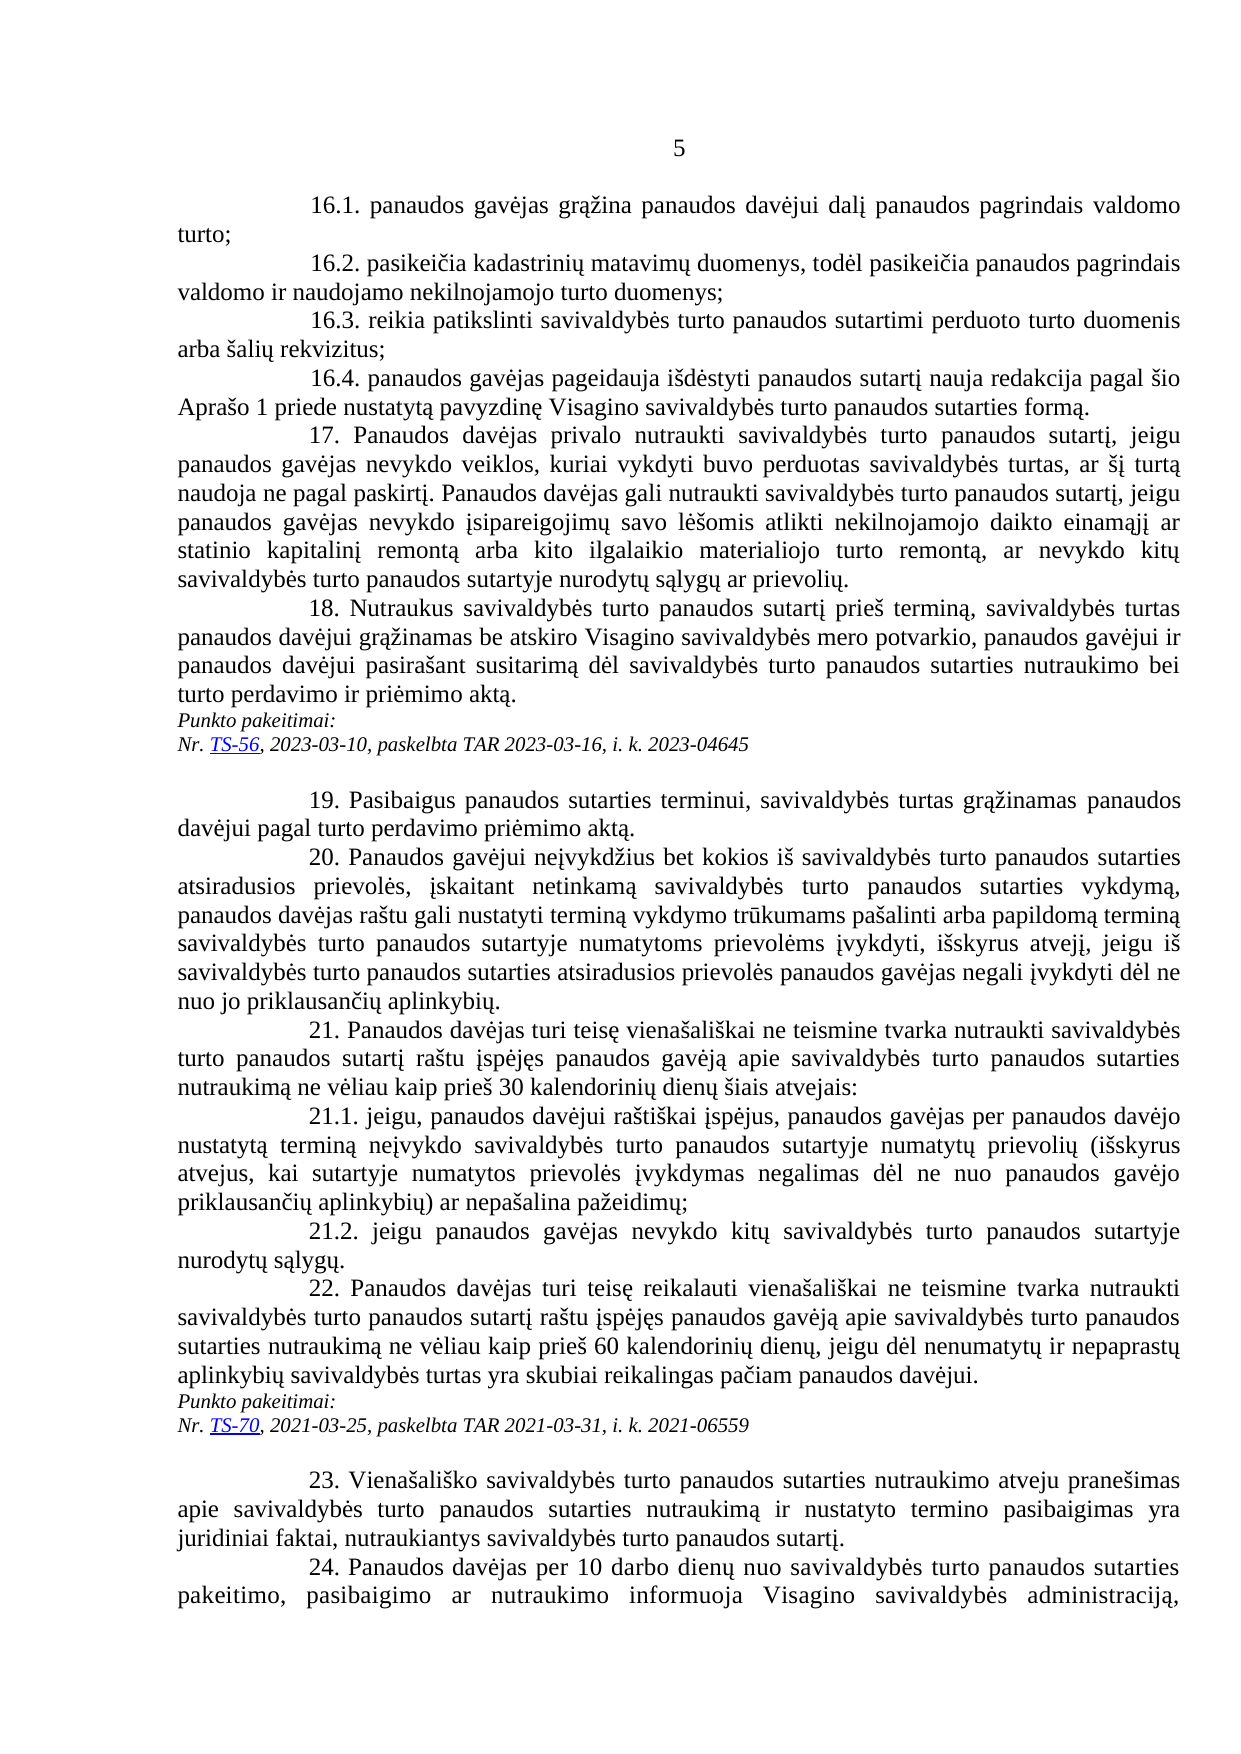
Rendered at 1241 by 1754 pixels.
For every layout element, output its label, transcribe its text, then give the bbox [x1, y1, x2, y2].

text Nr. TS-56, 2023-03-10, paskelbta TAR 2023-03-16, i. k. 2023-04645 [177, 732, 1181, 756]
text 19. Pasibaigus panaudos sutarties terminui, savivaldybės turtas grąžinamas panaudos davėjui pagal turto perdavimo priėmimo aktą. [177, 785, 1181, 842]
text 17. Panaudos davėjas privalo nutraukti savivaldybės turto panaudos sutartį, jeigu panaudos gavėjas nevykdo veiklos, kuriai vykdyti buvo perduotas savivaldybės turtas, ar šį turtą naudoja ne pagal paskirtį. Panaudos davėjas gali nutraukti savivaldybės turto panaudos sutartį, jeigu panaudos gavėjas nevykdo įsipareigojimų savo lėšomis atlikti nekilnojamojo daikto einamąjį ar statinio kapitalinį remontą arba kito ilgalaikio materialiojo turto remontą, ar nevykdo kitų savivaldybės turto panaudos sutartyje nurodytų sąlygų ar prievolių. [177, 420, 1181, 593]
text 21.1. jeigu, panaudos davėjui raštiškai įspėjus, panaudos gavėjas per panaudos davėjo nustatytą terminą neįvykdo savivaldybės turto panaudos sutartyje numatytų prievolių (išskyrus atvejus, kai sutartyje numatytos prievolės įvykdymas negalimas dėl ne nuo panaudos gavėjo priklausančių aplinkybių) ar nepašalina pažeidimų; [177, 1101, 1181, 1216]
text Punkto pakeitimai: [177, 1388, 1181, 1413]
text Punkto pakeitimai: [177, 708, 1181, 732]
text 22. Panaudos davėjas turi teisę reikalauti vienašališkai ne teismine tvarka nutraukti savivaldybės turto panaudos sutartį raštu įspėjęs panaudos gavėją apie savivaldybės turto panaudos sutarties nutraukimą ne vėliau kaip prieš 60 kalendorinių dienų, jeigu dėl nenumatytų ir nepaprastų aplinkybių savivaldybės turtas yra skubiai reikalingas pačiam panaudos davėjui. [177, 1273, 1181, 1388]
text 23. Vienašališko savivaldybės turto panaudos sutarties nutraukimo atveju pranešimas apie savivaldybės turto panaudos sutarties nutraukimą ir nustatyto termino pasibaigimas yra juridiniai faktai, nutraukiantys savivaldybės turto panaudos sutartį. [177, 1465, 1181, 1552]
text 16.4. panaudos gavėjas pageidauja išdėstyti panaudos sutartį nauja redakcija pagal šio Aprašo 1 priede nustatytą pavyzdinę Visagino savivaldybės turto panaudos sutarties formą. [177, 363, 1181, 420]
text 21. Panaudos davėjas turi teisę vienašališkai ne teismine tvarka nutraukti savivaldybės turto panaudos sutartį raštu įspėjęs panaudos gavėją apie savivaldybės turto panaudos sutarties nutraukimą ne vėliau kaip prieš 30 kalendorinių dienų šiais atvejais: [177, 1015, 1181, 1101]
text 24. Panaudos davėjas per 10 darbo dienų nuo savivaldybės turto panaudos sutarties pakeitimo, pasibaigimo ar nutraukimo informuoja Visagino savivaldybės administraciją, [177, 1552, 1181, 1609]
text 16.3. reikia patikslinti savivaldybės turto panaudos sutartimi perduoto turto duomenis arba šalių rekvizitus; [177, 305, 1181, 363]
text 20. Panaudos gavėjui neįvykdžius bet kokios iš savivaldybės turto panaudos sutarties atsiradusios prievolės, įskaitant netinkamą savivaldybės turto panaudos sutarties vykdymą, panaudos davėjas raštu gali nustatyti terminą vykdymo trūkumams pašalinti arba papildomą terminą savivaldybės turto panaudos sutartyje numatytoms prievolėms įvykdyti, išskyrus atvejį, jeigu iš savivaldybės turto panaudos sutarties atsiradusios prievolės panaudos gavėjas negali įvykdyti dėl ne nuo jo priklausančių aplinkybių. [177, 842, 1181, 1015]
text 18. Nutraukus savivaldybės turto panaudos sutartį prieš terminą, savivaldybės turtas panaudos davėjui grąžinamas be atskiro Visagino savivaldybės mero potvarkio, panaudos gavėjui ir panaudos davėjui pasirašant susitarimą dėl savivaldybės turto panaudos sutarties nutraukimo bei turto perdavimo ir priėmimo aktą. [177, 593, 1181, 708]
text 16.1. panaudos gavėjas grąžina panaudos davėjui dalį panaudos pagrindais valdomo turto; [177, 190, 1181, 248]
text Nr. TS-70, 2021-03-25, paskelbta TAR 2021-03-31, i. k. 2021-06559 [177, 1413, 1181, 1437]
text 21.2. jeigu panaudos gavėjas nevykdo kitų savivaldybės turto panaudos sutartyje nurodytų sąlygų. [177, 1216, 1181, 1273]
text 16.2. pasikeičia kadastrinių matavimų duomenys, todėl pasikeičia panaudos pagrindais valdomo ir naudojamo nekilnojamojo turto duomenys; [177, 248, 1181, 305]
